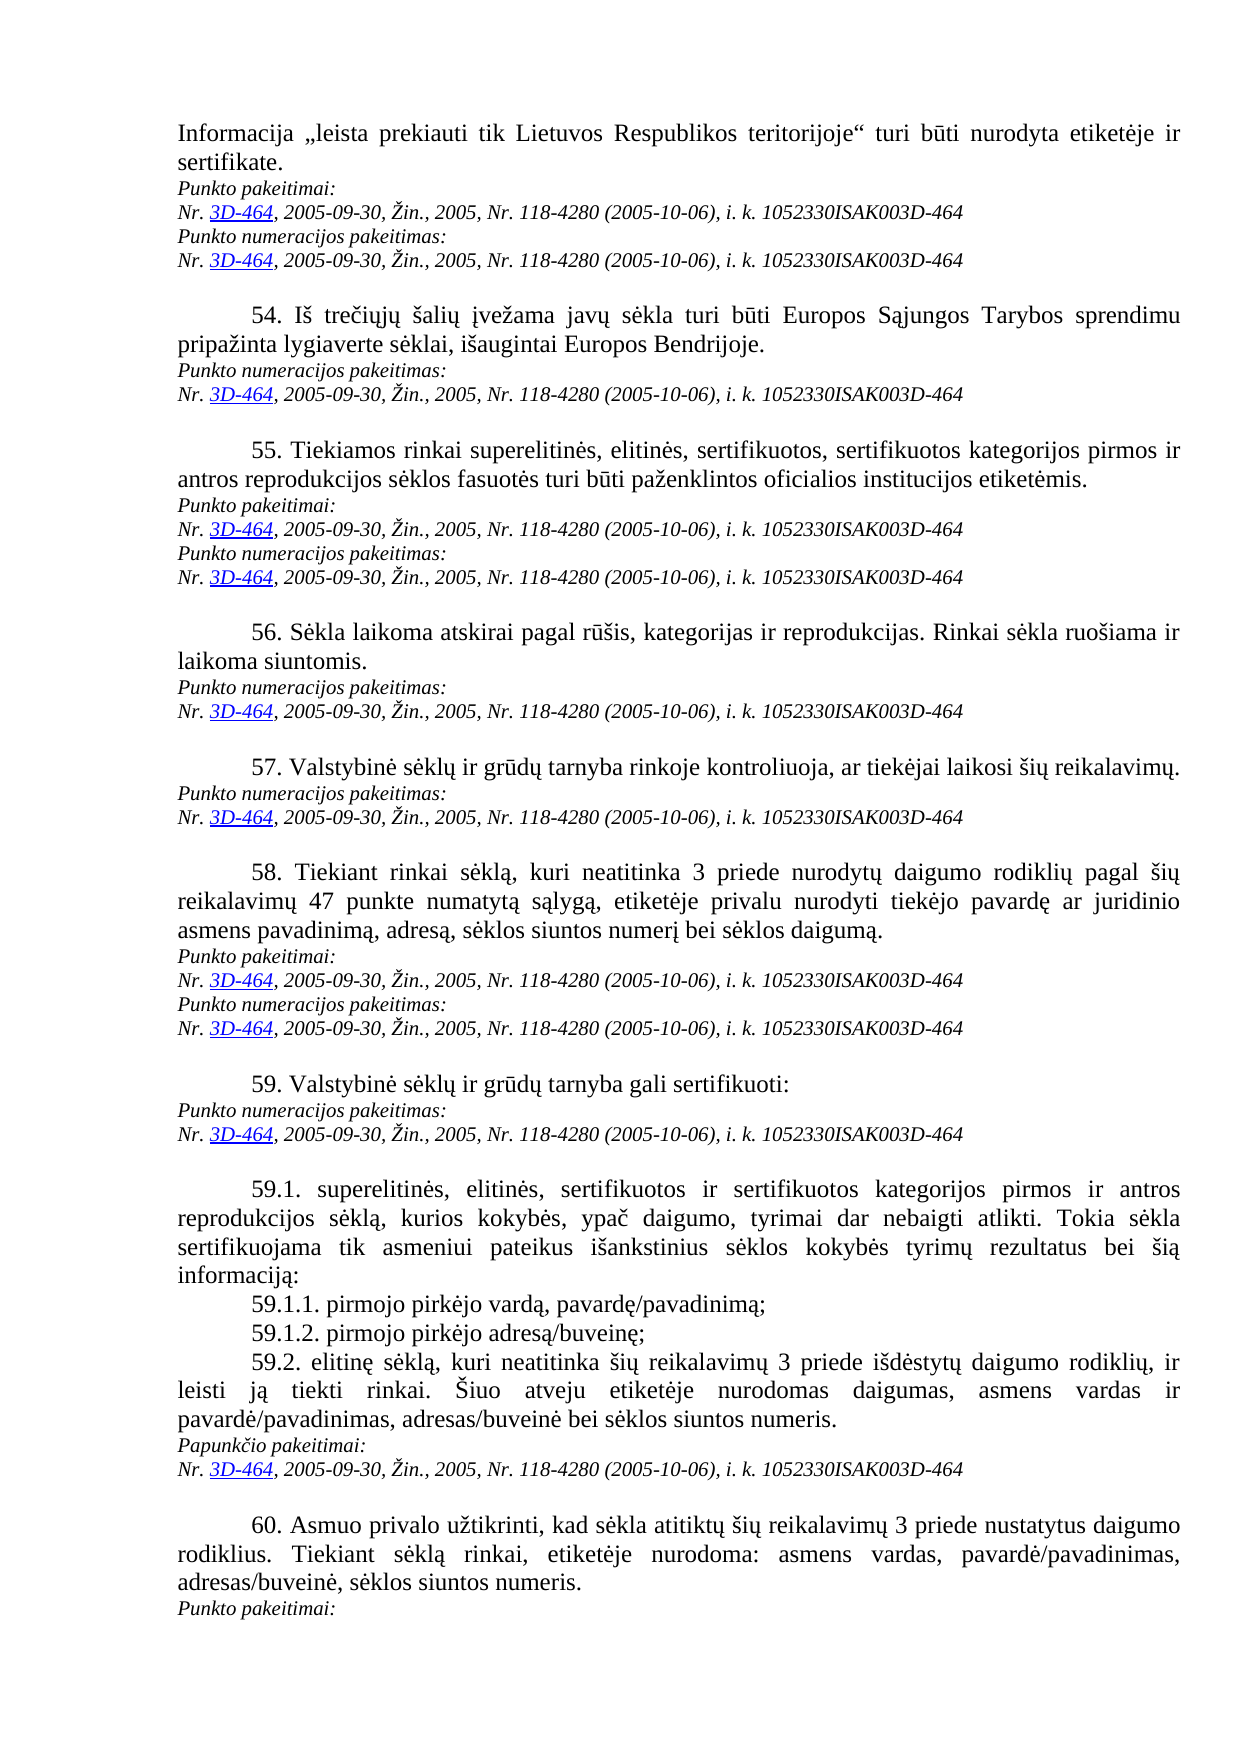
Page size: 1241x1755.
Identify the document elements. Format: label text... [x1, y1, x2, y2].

text Punkto pakeitimai: [177, 1596, 1181, 1620]
text Punkto numeracijos pakeitimas: [177, 1097, 1181, 1122]
text Punkto numeracijos pakeitimas: [177, 224, 1181, 248]
text Punkto numeracijos pakeitimas: [177, 992, 1181, 1016]
text Punkto pakeitimai: [177, 492, 1181, 517]
text Punkto pakeitimai: [177, 944, 1181, 968]
text Nr. 3D-464, 2005-09-30, Žin., 2005, Nr. 118-4280 (2005-10-06), i. k. 1052330ISAK003D-464 [177, 565, 1181, 589]
text 54. Iš trečiųjų šalių įvežama javų sėkla turi būti Europos Sąjungos Tarybos sprendimu pripažinta lygiaverte sėklai, išaugintai Europos Bendrijoje. [177, 301, 1181, 358]
text 59.2. elitinę sėklą, kuri neatitinka šių reikalavimų 3 priede išdėstytų daigumo rodiklių, ir leisti ją tiekti rinkai. Šiuo atveju etiketėje nurodomas daigumas, asmens vardas ir pavardė/pavadinimas, adresas/buveinė bei sėklos siuntos numeris. [177, 1347, 1181, 1433]
text 59.1.1. pirmojo pirkėjo vardą, pavardę/pavadinimą; [177, 1289, 1181, 1318]
text 55. Tiekiamos rinkai superelitinės, elitinės, sertifikuotos, sertifikuotos kategorijos pirmos ir antros reprodukcijos sėklos fasuotės turi būti paženklintos oficialios institucijos etiketėmis. [177, 435, 1181, 492]
text Nr. 3D-464, 2005-09-30, Žin., 2005, Nr. 118-4280 (2005-10-06), i. k. 1052330ISAK003D-464 [177, 200, 1181, 224]
text 57. Valstybinė sėklų ir grūdų tarnyba rinkoje kontroliuoja, ar tiekėjai laikosi šių reikalavimų. [177, 752, 1181, 781]
text Nr. 3D-464, 2005-09-30, Žin., 2005, Nr. 118-4280 (2005-10-06), i. k. 1052330ISAK003D-464 [177, 805, 1181, 829]
text 59.1. superelitinės, elitinės, sertifikuotos ir sertifikuotos kategorijos pirmos ir antros reprodukcijos sėklą, kurios kokybės, ypač daigumo, tyrimai dar nebaigti atlikti. Tokia sėkla sertifikuojama tik asmeniui pateikus išankstinius sėklos kokybės tyrimų rezultatus bei šią informaciją: [177, 1174, 1181, 1289]
text Papunkčio pakeitimai: [177, 1433, 1181, 1457]
text Informacija „leista prekiauti tik Lietuvos Respublikos teritorijoje“ turi būti nurodyta etiketėje ir sertifikate. [177, 118, 1181, 176]
text Nr. 3D-464, 2005-09-30, Žin., 2005, Nr. 118-4280 (2005-10-06), i. k. 1052330ISAK003D-464 [177, 1016, 1181, 1040]
text Punkto numeracijos pakeitimas: [177, 675, 1181, 699]
text Nr. 3D-464, 2005-09-30, Žin., 2005, Nr. 118-4280 (2005-10-06), i. k. 1052330ISAK003D-464 [177, 248, 1181, 272]
text Nr. 3D-464, 2005-09-30, Žin., 2005, Nr. 118-4280 (2005-10-06), i. k. 1052330ISAK003D-464 [177, 1122, 1181, 1146]
text Punkto numeracijos pakeitimas: [177, 541, 1181, 565]
text 59. Valstybinė sėklų ir grūdų tarnyba gali sertifikuoti: [177, 1069, 1181, 1097]
text 59.1.2. pirmojo pirkėjo adresą/buveinę; [177, 1318, 1181, 1347]
text Nr. 3D-464, 2005-09-30, Žin., 2005, Nr. 118-4280 (2005-10-06), i. k. 1052330ISAK003D-464 [177, 1457, 1181, 1481]
text 58. Tiekiant rinkai sėklą, kuri neatitinka 3 priede nurodytų daigumo rodiklių pagal šių reikalavimų 47 punkte numatytą sąlygą, etiketėje privalu nurodyti tiekėjo pavardę ar juridinio asmens pavadinimą, adresą, sėklos siuntos numerį bei sėklos daigumą. [177, 857, 1181, 944]
text 60. Asmuo privalo užtikrinti, kad sėkla atitiktų šių reikalavimų 3 priede nustatytus daigumo rodiklius. Tiekiant sėklą rinkai, etiketėje nurodoma: asmens vardas, pavardė/pavadinimas, adresas/buveinė, sėklos siuntos numeris. [177, 1510, 1181, 1596]
text 56. Sėkla laikoma atskirai pagal rūšis, kategorijas ir reprodukcijas. Rinkai sėkla ruošiama ir laikoma siuntomis. [177, 617, 1181, 675]
text Nr. 3D-464, 2005-09-30, Žin., 2005, Nr. 118-4280 (2005-10-06), i. k. 1052330ISAK003D-464 [177, 382, 1181, 406]
text Nr. 3D-464, 2005-09-30, Žin., 2005, Nr. 118-4280 (2005-10-06), i. k. 1052330ISAK003D-464 [177, 968, 1181, 992]
text Punkto pakeitimai: [177, 176, 1181, 200]
text Punkto numeracijos pakeitimas: [177, 781, 1181, 805]
text Punkto numeracijos pakeitimas: [177, 358, 1181, 382]
text Nr. 3D-464, 2005-09-30, Žin., 2005, Nr. 118-4280 (2005-10-06), i. k. 1052330ISAK003D-464 [177, 517, 1181, 541]
text Nr. 3D-464, 2005-09-30, Žin., 2005, Nr. 118-4280 (2005-10-06), i. k. 1052330ISAK003D-464 [177, 699, 1181, 723]
